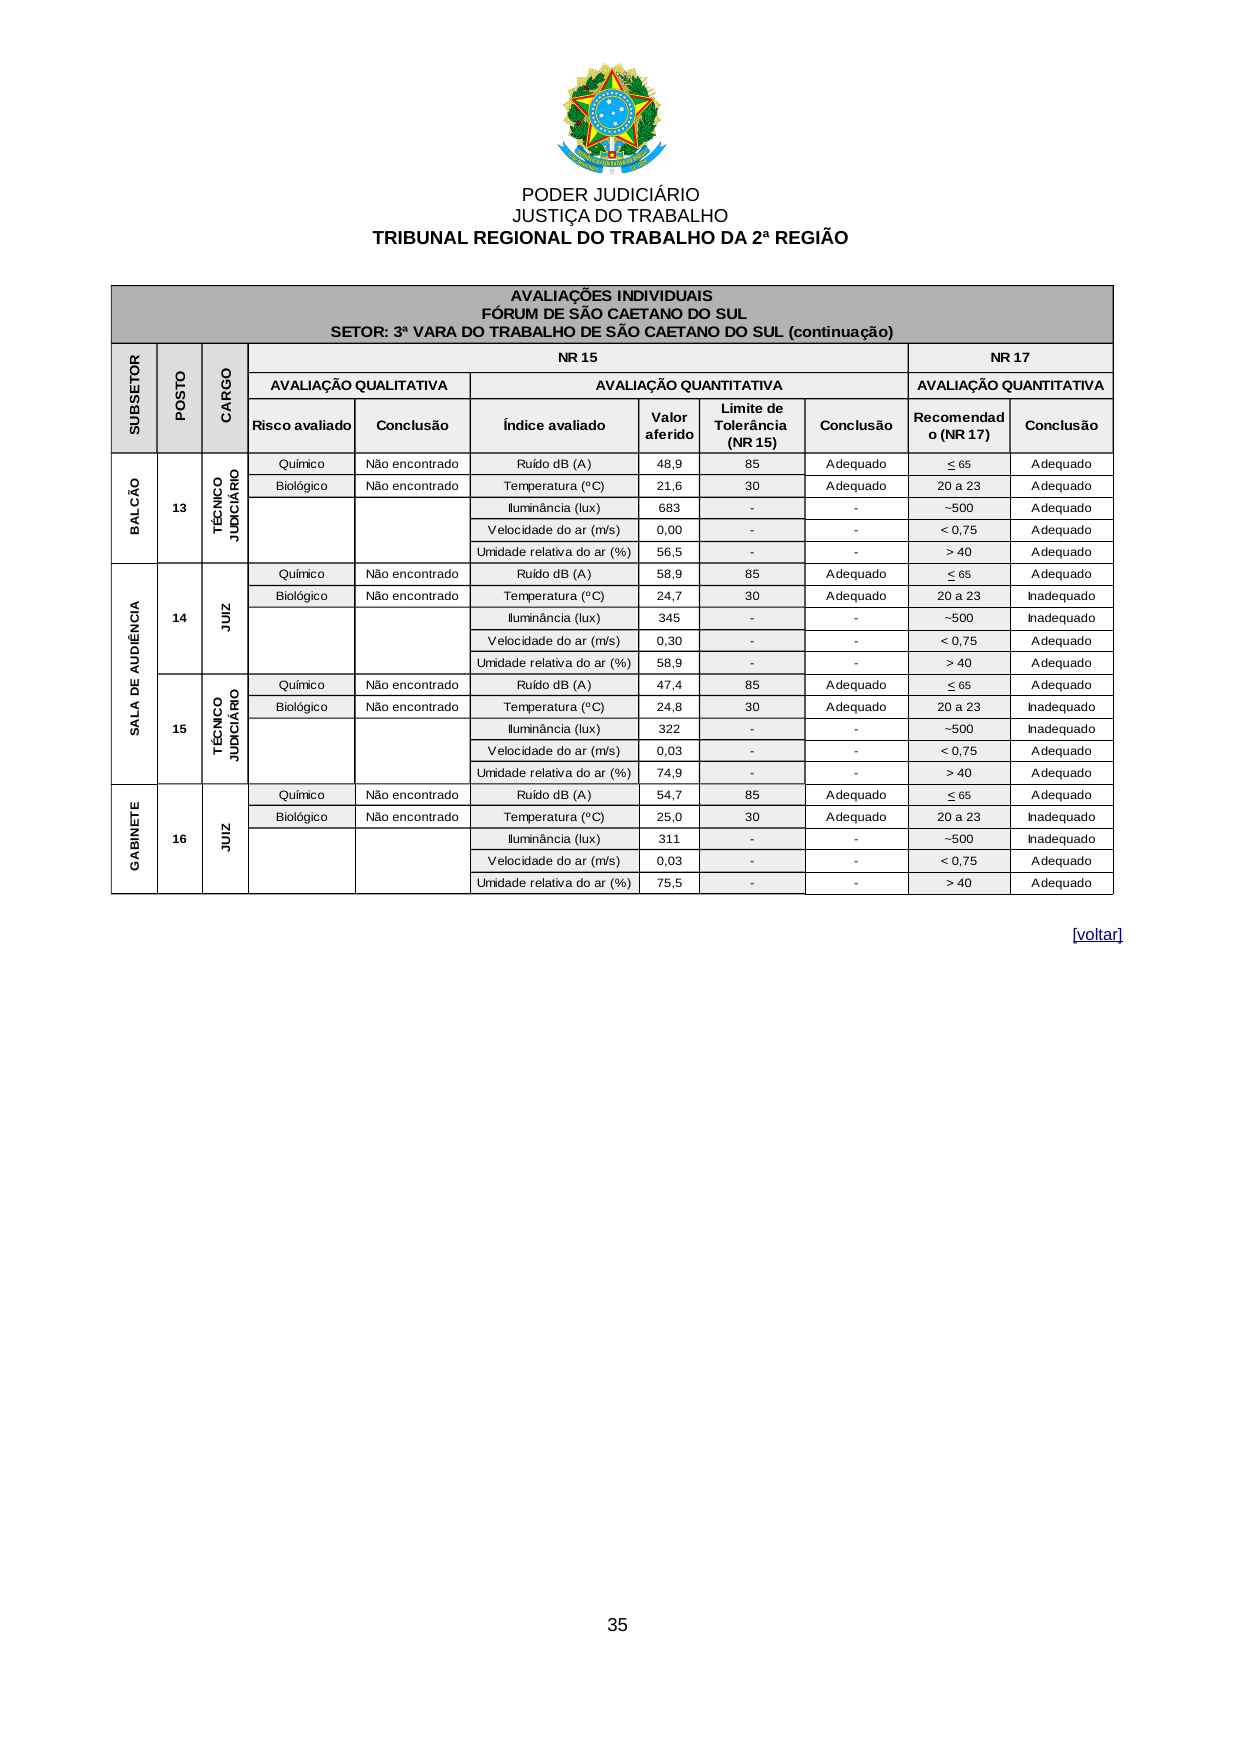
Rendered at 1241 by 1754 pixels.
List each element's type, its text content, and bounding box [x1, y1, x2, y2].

text [voltar] [118, 925, 1122, 944]
